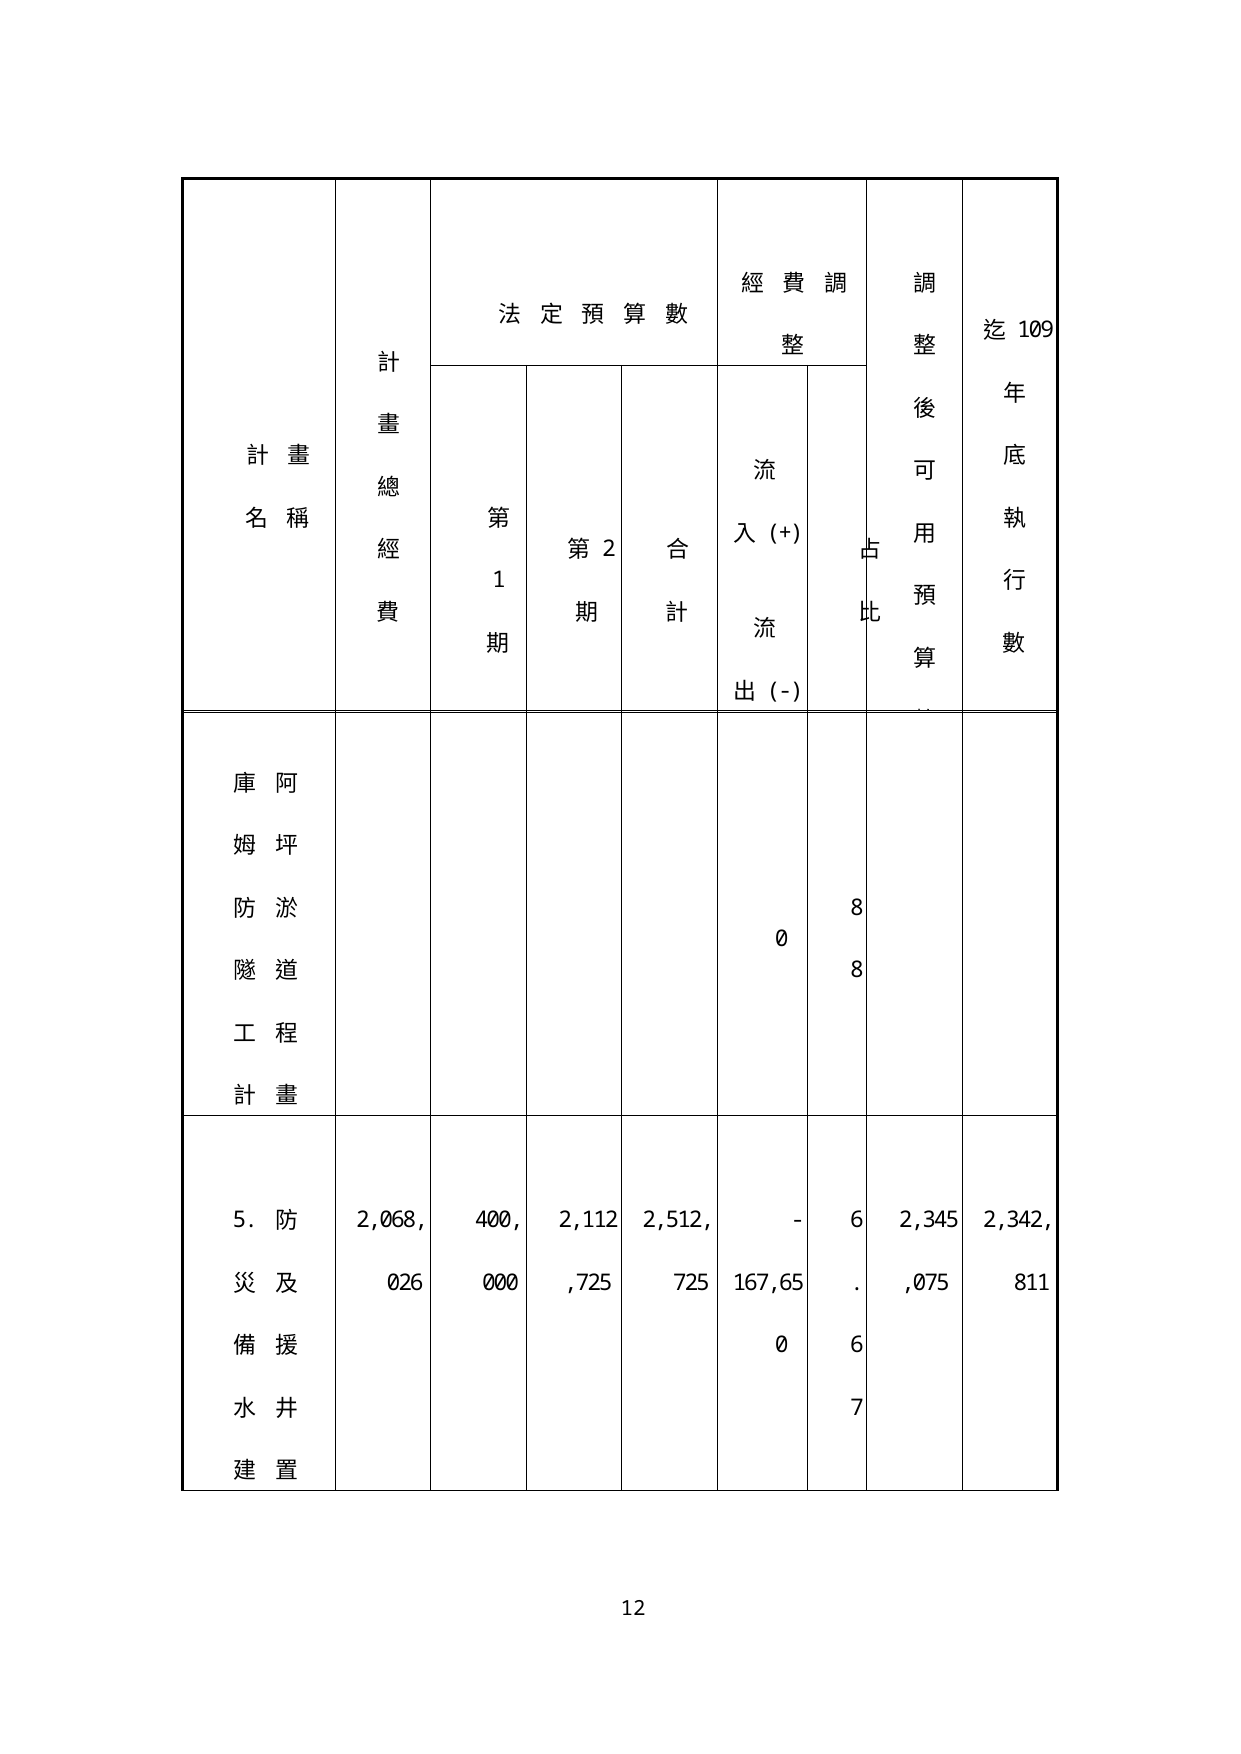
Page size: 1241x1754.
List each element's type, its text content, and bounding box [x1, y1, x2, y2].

table_cell 流入(+) 流出(-) [718, 366, 807, 710]
table_cell 庫阿姆坪防淤隧道工程計畫 [184, 713, 335, 1115]
table_cell 2,112,725 [527, 1116, 621, 1490]
table_header 計畫總經費 [336, 180, 430, 710]
table_cell 88 [808, 713, 866, 1115]
table_cell -167,650 [718, 1116, 807, 1490]
table_cell [527, 713, 621, 1115]
table_cell 第2期 [527, 366, 621, 710]
table_cell 第1期 [431, 366, 526, 710]
table_cell 合計 [622, 366, 717, 710]
table_cell 2,068,026 [336, 1116, 430, 1490]
table_header 迄109年底執行數 [963, 180, 1056, 710]
table_header 調整後可用預算數 [867, 180, 962, 710]
table_cell 占比 [808, 366, 866, 710]
table_header 計畫名稱 [184, 180, 335, 710]
table_cell 2,345,075 [867, 1116, 962, 1490]
table_cell 2,342,811 [963, 1116, 1056, 1490]
table_header 法定預算數 [431, 180, 717, 365]
table_cell 2,512,725 [622, 1116, 717, 1490]
table_cell 400,000 [431, 1116, 526, 1490]
table_cell [336, 713, 430, 1115]
table_cell 6.67 [808, 1116, 866, 1490]
table_cell 0 [718, 713, 807, 1115]
table_cell 2,623,650 [867, 713, 962, 1115]
table_cell 5.防災及備援水井建置 [184, 1116, 335, 1490]
table_cell [431, 713, 526, 1115]
table_header 經費調整 [718, 180, 866, 365]
table_cell [622, 713, 717, 1115]
table_cell [963, 713, 1056, 1115]
